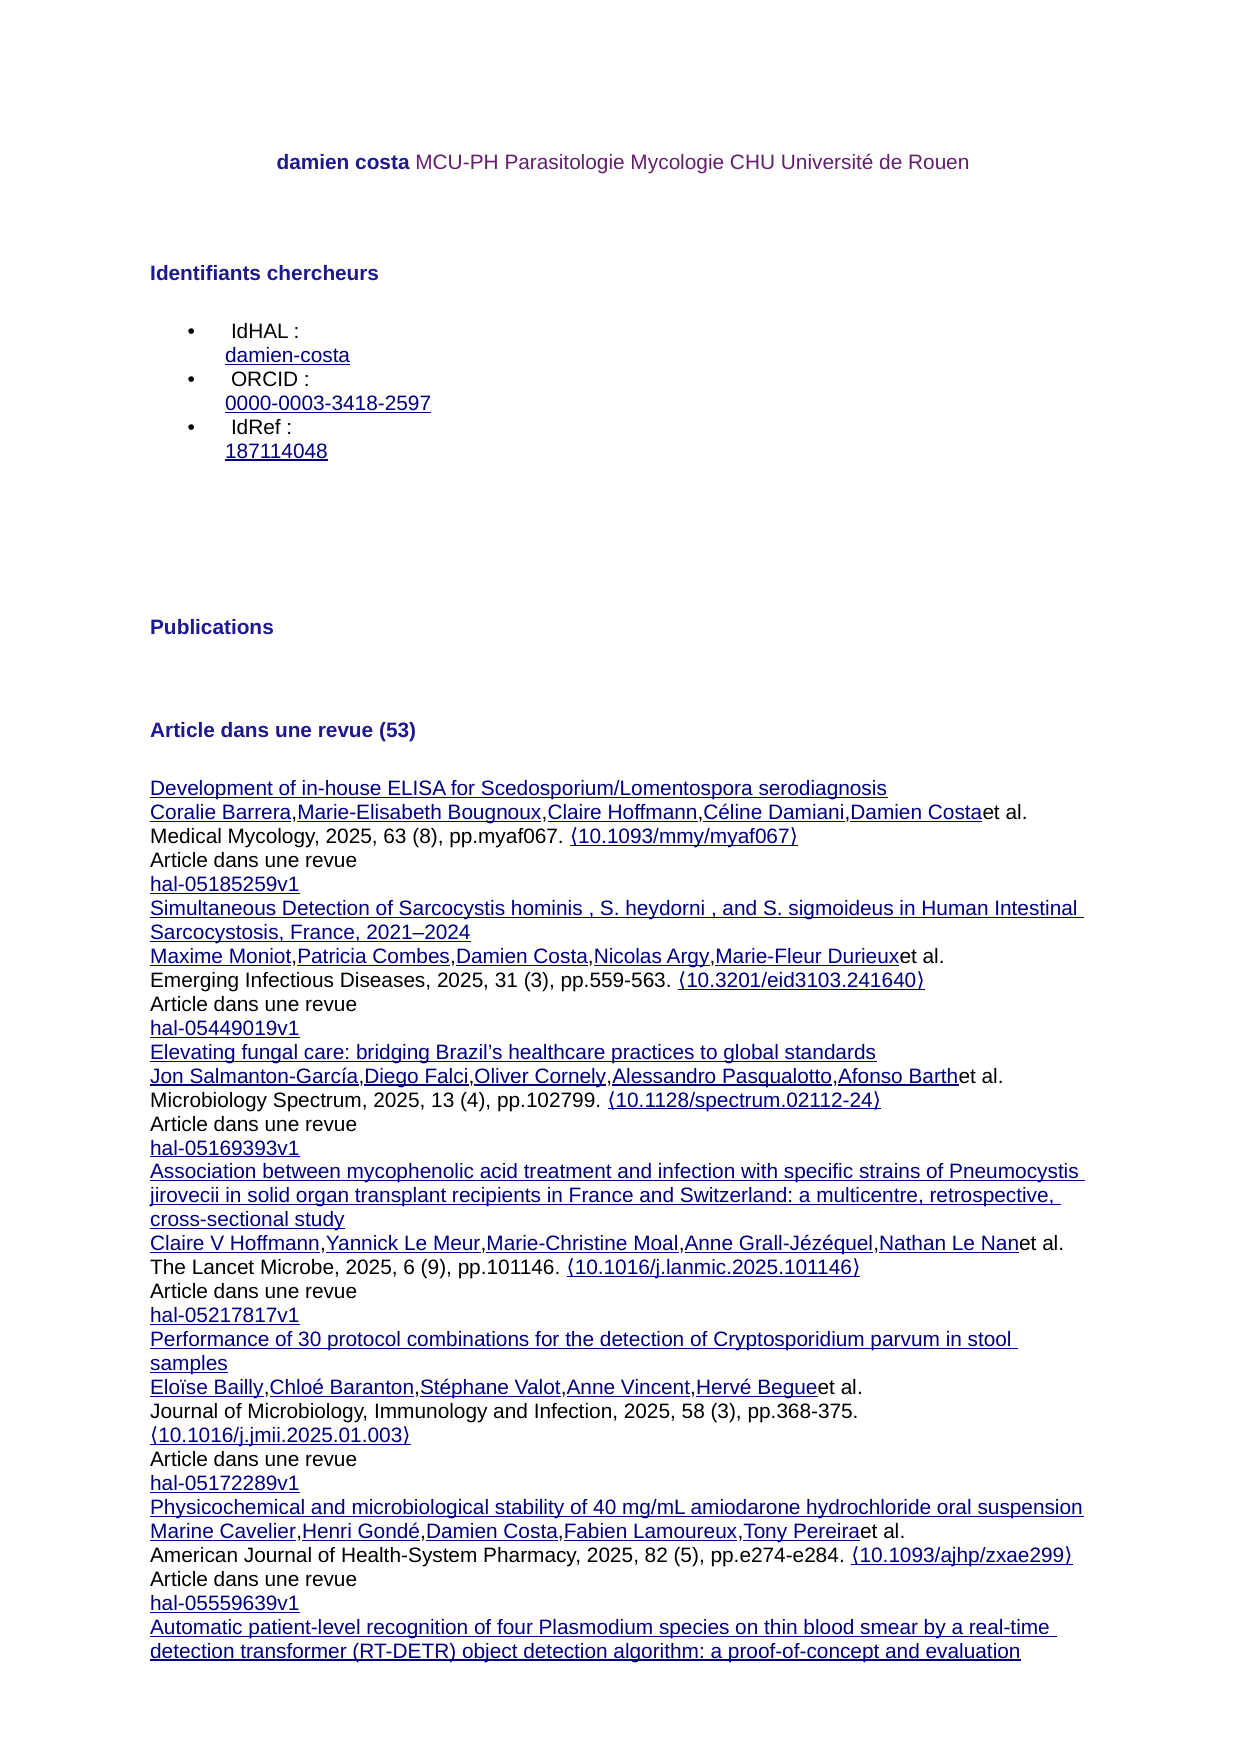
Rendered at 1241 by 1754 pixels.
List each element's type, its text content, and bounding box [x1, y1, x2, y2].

list damien-costa [187, 343, 1090, 367]
table_header Development of in-house ELISA for Scedosporium/Lomentospora serodiagnosis Coralie Barrera,Marie-Elisabeth Bougnoux,Claire Hoffmann,Céline Damiani,Damien Costaet al. Medical Mycology, 2025, 63 (8), pp.myaf067. ⟨10.1093/mmy/myaf067⟩ Article dans une revue hal-05185259v1 [150, 776, 1090, 896]
subtitle Article dans une revue (53) [150, 718, 1090, 742]
table_cell Performance of 30 protocol combinations for the detection of Cryptosporidium parvum in stool samples Eloïse Bailly,Chloé Baranton,Stéphane Valot,Anne Vincent,Hervé Begueet al. Journal of Microbiology, Immunology and Infection, 2025, 58 (3), pp.368-375. ⟨10.1016/j.jmii.2025.01.003⟩ Article dans une revue hal-05172289v1 [150, 1327, 1090, 1495]
table_cell Elevating fungal care: bridging Brazil’s healthcare practices to global standards Jon Salmanton-García,Diego Falci,Oliver Cornely,Alessandro Pasqualotto,Afonso Barthet al. Microbiology Spectrum, 2025, 13 (4), pp.102799. ⟨10.1128/spectrum.02112-24⟩ Article dans une revue hal-05169393v1 [150, 1040, 1090, 1159]
list ORCID : [187, 367, 1090, 391]
subtitle Identifiants chercheurs [150, 260, 1090, 284]
table_cell Automatic patient-level recognition of four Plasmodium species on thin blood smear by a real-time detection transformer (RT-DETR) object detection algorithm: a proof-of-concept and evaluation [150, 1615, 1090, 1662]
list IdHAL : [187, 319, 1090, 343]
table_cell Physicochemical and microbiological stability of 40 mg/mL amiodarone hydrochloride oral suspension Marine Cavelier,Henri Gondé,Damien Costa,Fabien Lamoureux,Tony Pereiraet al. American Journal of Health-System Pharmacy, 2025, 82 (5), pp.e274-e284. ⟨10.1093/ajhp/zxae299⟩ Article dans une revue hal-05559639v1 [150, 1495, 1090, 1614]
table_cell Association between mycophenolic acid treatment and infection with specific strains of Pneumocystis jirovecii in solid organ transplant recipients in France and Switzerland: a multicentre, retrospective, cross-sectional study Claire V Hoffmann,Yannick Le Meur,Marie-Christine Moal,Anne Grall-Jézéquel,Nathan Le Nanet al. The Lancet Microbe, 2025, 6 (9), pp.101146. ⟨10.1016/j.lanmic.2025.101146⟩ Article dans une revue hal-05217817v1 [150, 1159, 1090, 1327]
list 187114048 [187, 438, 1090, 462]
subtitle Publications [150, 614, 1090, 638]
list IdRef : [187, 414, 1090, 438]
list 0000-0003-3418-2597 [187, 391, 1090, 414]
subtitle damien costa MCU-PH Parasitologie Mycologie CHU Université de Rouen [150, 150, 1090, 174]
table_cell Simultaneous Detection of Sarcocystis hominis , S. heydorni , and S. sigmoideus in Human Intestinal Sarcocystosis, France, 2021–2024 Maxime Moniot,Patricia Combes,Damien Costa,Nicolas Argy,Marie-Fleur Durieuxet al. Emerging Infectious Diseases, 2025, 31 (3), pp.559-563. ⟨10.3201/eid3103.241640⟩ Article dans une revue hal-05449019v1 [150, 896, 1090, 1039]
